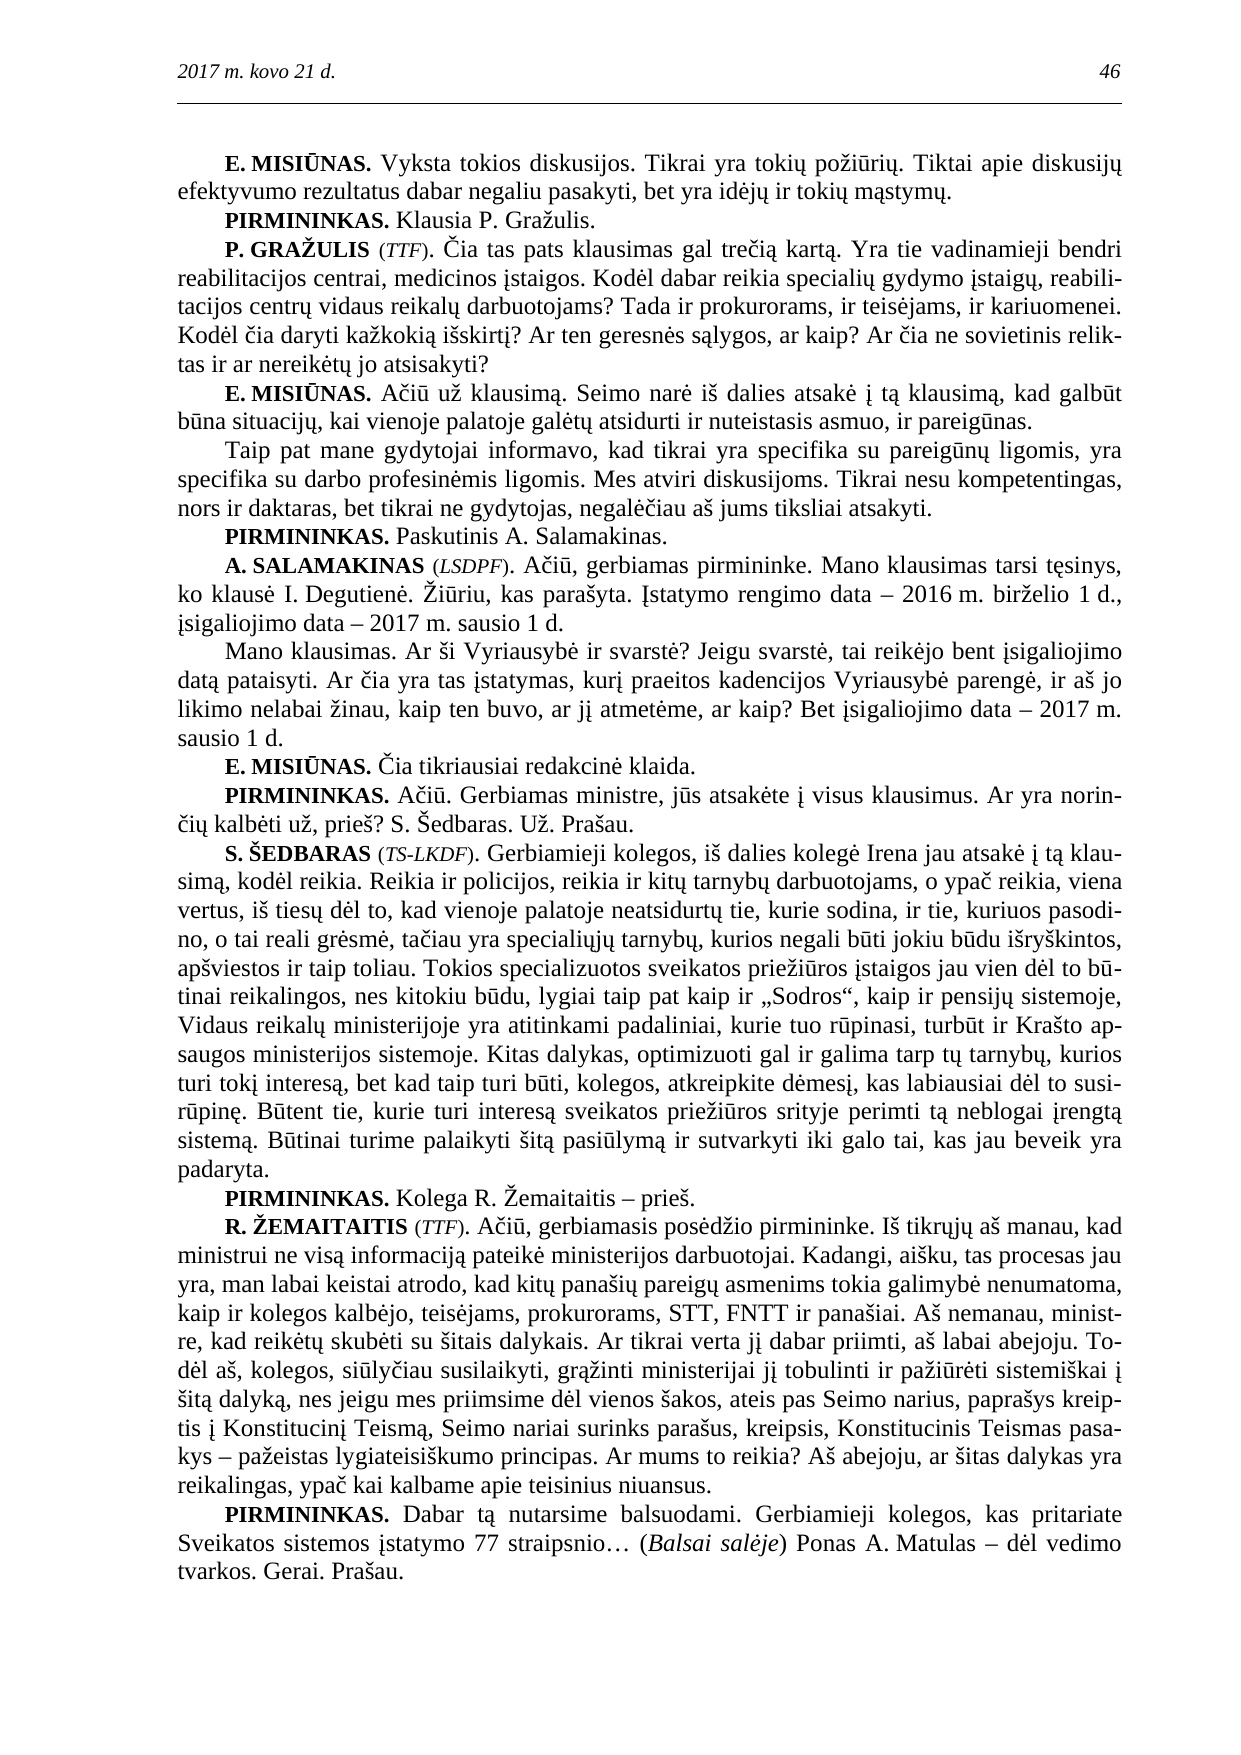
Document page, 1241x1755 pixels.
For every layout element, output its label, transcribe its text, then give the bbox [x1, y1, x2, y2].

text E. MISIŪNAS. Vyks­ta to­kios dis­ku­si­jos. Tik­rai yra to­kių po­žiū­rių. Tik­tai apie dis­ku­si­jų efek­ty­vu­mo re­zul­ta­tus da­bar ne­ga­liu pa­sa­ky­ti, bet yra idė­jų ir to­kių mąs­ty­mų. [177, 148, 1122, 205]
text PIRMININKAS. Ko­le­ga R. Že­mai­tai­tis – prieš. [177, 1183, 1122, 1211]
text PIRMININKAS. Klau­sia P. Gra­žu­lis. [177, 205, 1122, 234]
text S. ŠEDBARAS (TS-LKDF). Ger­bia­mie­ji ko­le­gos, iš da­lies ko­le­gė Ire­na jau at­sa­kė į tą klau­si­mą, ko­dėl rei­kia. Rei­kia ir po­li­ci­jos, rei­kia ir ki­tų tar­ny­bų dar­buo­to­jams, o ypač rei­kia, vie­na ver­tus, iš tie­sų dėl to, kad vie­no­je pa­la­to­je ne­at­si­dur­tų tie, ku­rie so­di­na, ir tie, ku­riuos pa­so­di­no, o tai re­a­li grės­mė, ta­čiau yra spe­cia­lių­jų tar­ny­bų, ku­rios ne­ga­li bū­ti jo­kiu bū­du iš­ryš­kin­tos, ap­švies­tos ir taip to­liau. To­kios spe­cia­li­zuo­tos svei­ka­tos prie­žiū­ros įstai­gos jau vien dėl to bū­ti­nai rei­ka­lin­gos, nes ki­to­kiu bū­du, ly­giai taip pat kaip ir „Sod­ros“, kaip ir pen­si­jų sis­te­mo­je, Vi­daus rei­ka­lų mi­nis­te­ri­jo­je yra ati­tin­ka­mi pa­da­li­niai, ku­rie tuo rū­pi­na­si, tur­būt ir Kraš­to ap­sau­gos mi­nis­te­ri­jos sis­te­mo­je. Ki­tas da­ly­kas, op­ti­mi­zuo­ti gal ir ga­li­ma tarp tų tar­ny­bų, ku­rios tu­ri to­kį in­te­re­są, bet kad taip tu­ri bū­ti, ko­le­gos, at­kreip­ki­te dė­me­sį, kas la­biau­siai dėl to su­si­rū­pi­nę. Bū­tent tie, ku­rie tu­ri in­te­re­są svei­ka­tos prie­žiū­ros sri­ty­je per­im­ti tą ne­blo­gai įreng­tą sis­te­mą. Bū­ti­nai tu­ri­me pa­lai­ky­ti ši­tą pa­siū­ly­mą ir su­tvar­ky­ti iki ga­lo tai, kas jau be­veik yra pa­da­ry­ta. [177, 838, 1122, 1183]
text PIRMININKAS. Da­bar tą nu­tar­si­me bal­suo­da­mi. Ger­bia­mie­ji ko­le­gos, kas pri­ta­ria­te Svei­ka­tos sis­te­mos įsta­ty­mo 77 straips­nio… (Bal­sai sa­lė­je) Po­nas A. Ma­tu­las – dėl ve­di­mo tvar­kos. Ge­rai. Pra­šau. [177, 1499, 1122, 1585]
text P. GRAŽULIS (TTF). Čia tas pats klau­si­mas gal tre­čią kar­tą. Yra tie va­di­na­mie­ji ben­dri re­a­bi­li­ta­ci­jos cen­trai, me­di­ci­nos įstai­gos. Ko­dėl da­bar rei­kia spe­cia­lių gy­dy­mo įstai­gų, re­a­bi­li­ta­ci­jos cen­trų vi­daus rei­ka­lų dar­buo­to­jams? Ta­da ir pro­ku­ro­rams, ir tei­sė­jams, ir ka­riuo­me­nei. Ko­dėl čia da­ry­ti kaž­ko­kią iš­skir­tį? Ar ten ge­res­nės są­ly­gos, ar kaip? Ar čia ne so­vie­ti­nis re­lik­tas ir ar ne­rei­kė­tų jo at­si­sa­ky­ti? [177, 234, 1122, 378]
text A. SALAMAKINAS (LSDPF). Ačiū, ger­bia­mas pir­mi­nin­ke. Ma­no klau­si­mas tar­si tę­si­nys, ko klau­sė I. De­gu­tie­nė. Žiū­riu, kas pa­ra­šy­ta. Įsta­ty­mo ren­gi­mo da­ta – 2016 m. bir­že­lio 1 d., įsi­ga­lio­ji­mo da­ta – 2017 m. sau­sio 1 d. [177, 550, 1122, 636]
text Taip pat ma­ne gy­dy­to­jai in­for­ma­vo, kad tik­rai yra spe­ci­fi­ka su pa­rei­gū­nų li­go­mis, yra spe­ci­fi­ka su dar­bo pro­fe­si­nė­mis li­go­mis. Mes at­vi­ri dis­ku­si­joms. Tik­rai ne­su kom­pe­ten­tin­gas, nors ir dak­ta­ras, bet tik­rai ne gy­dy­to­jas, ne­ga­lė­čiau aš jums tiks­liai at­sa­ky­ti. [177, 435, 1122, 521]
text PIRMININKAS. Ačiū. Ger­bia­mas mi­nist­re, jūs at­sa­kė­te į vi­sus klau­si­mus. Ar yra no­rin­čių kal­bė­ti už, prieš? S. Šed­ba­ras. Už. Pra­šau. [177, 780, 1122, 838]
text Ma­no klau­si­mas. Ar ši Vy­riau­sy­bė ir svars­tė? Jei­gu svars­tė, tai rei­kė­jo bent įsi­ga­lio­ji­mo da­tą pa­tai­sy­ti. Ar čia yra tas įsta­ty­mas, ku­rį pra­ei­tos ka­den­ci­jos Vy­riau­sy­bė pa­ren­gė, ir aš jo li­ki­mo ne­la­bai ži­nau, kaip ten bu­vo, ar jį at­me­tė­me, ar kaip? Bet įsi­ga­lio­ji­mo da­ta – 2017 m. sau­sio 1 d. [177, 636, 1122, 751]
text R. ŽEMAITAITIS (TTF). Ačiū, ger­bia­ma­sis po­sė­džio pir­mi­nin­ke. Iš tik­rų­jų aš ma­nau, kad mi­nist­rui ne vi­są in­for­ma­ci­ją pa­tei­kė mi­nis­te­ri­jos dar­buo­to­jai. Ka­dan­gi, aiš­ku, tas pro­ce­sas jau yra, man la­bai keis­tai at­ro­do, kad ki­tų pa­na­šių pa­rei­gų as­me­nims to­kia ga­li­my­bė ne­nu­ma­to­ma, kaip ir ko­le­gos kal­bė­jo, tei­sė­jams, pro­ku­ro­rams, STT, FNTT ir pa­na­šiai. Aš ne­ma­nau, mi­nist­re, kad rei­kė­tų sku­bė­ti su ši­tais da­ly­kais. Ar tik­rai ver­ta jį da­bar pri­im­ti, aš la­bai abe­jo­ju. To­dėl aš, ko­le­gos, siū­ly­čiau su­si­lai­ky­ti, grą­žin­ti mi­nis­te­ri­jai jį to­bu­lin­ti ir pa­žiū­rė­ti sis­te­miš­kai į ši­tą da­ly­ką, nes jei­gu mes pri­im­si­me dėl vie­nos ša­kos, at­eis pas Sei­mo na­rius, pa­pra­šys kreip­tis į Kon­sti­tu­ci­nį Teis­mą, Sei­mo na­riai su­rinks pa­ra­šus, kreip­sis, Kon­sti­tu­ci­nis Teis­mas pa­sa­kys – pa­žeis­tas ly­gia­tei­siš­ku­mo prin­ci­pas. Ar mums to rei­kia? Aš abe­jo­ju, ar ši­tas da­ly­kas yra rei­ka­lin­gas, ypač kai kal­ba­me apie tei­si­nius niu­an­sus. [177, 1211, 1122, 1499]
text E. MISIŪNAS. Čia tik­riau­siai re­dak­ci­nė klai­da. [177, 751, 1122, 780]
text PIRMININKAS. Pas­ku­ti­nis A. Sa­la­ma­ki­nas. [177, 521, 1122, 550]
text E. MISIŪNAS. Ačiū už klau­si­mą. Sei­mo na­rė iš da­lies at­sa­kė į tą klau­si­mą, kad gal­būt bū­na si­tu­a­ci­jų, kai vie­no­je pa­la­to­je ga­lė­tų at­si­dur­ti ir nu­teis­ta­sis as­muo, ir pa­rei­gū­nas. [177, 378, 1122, 435]
